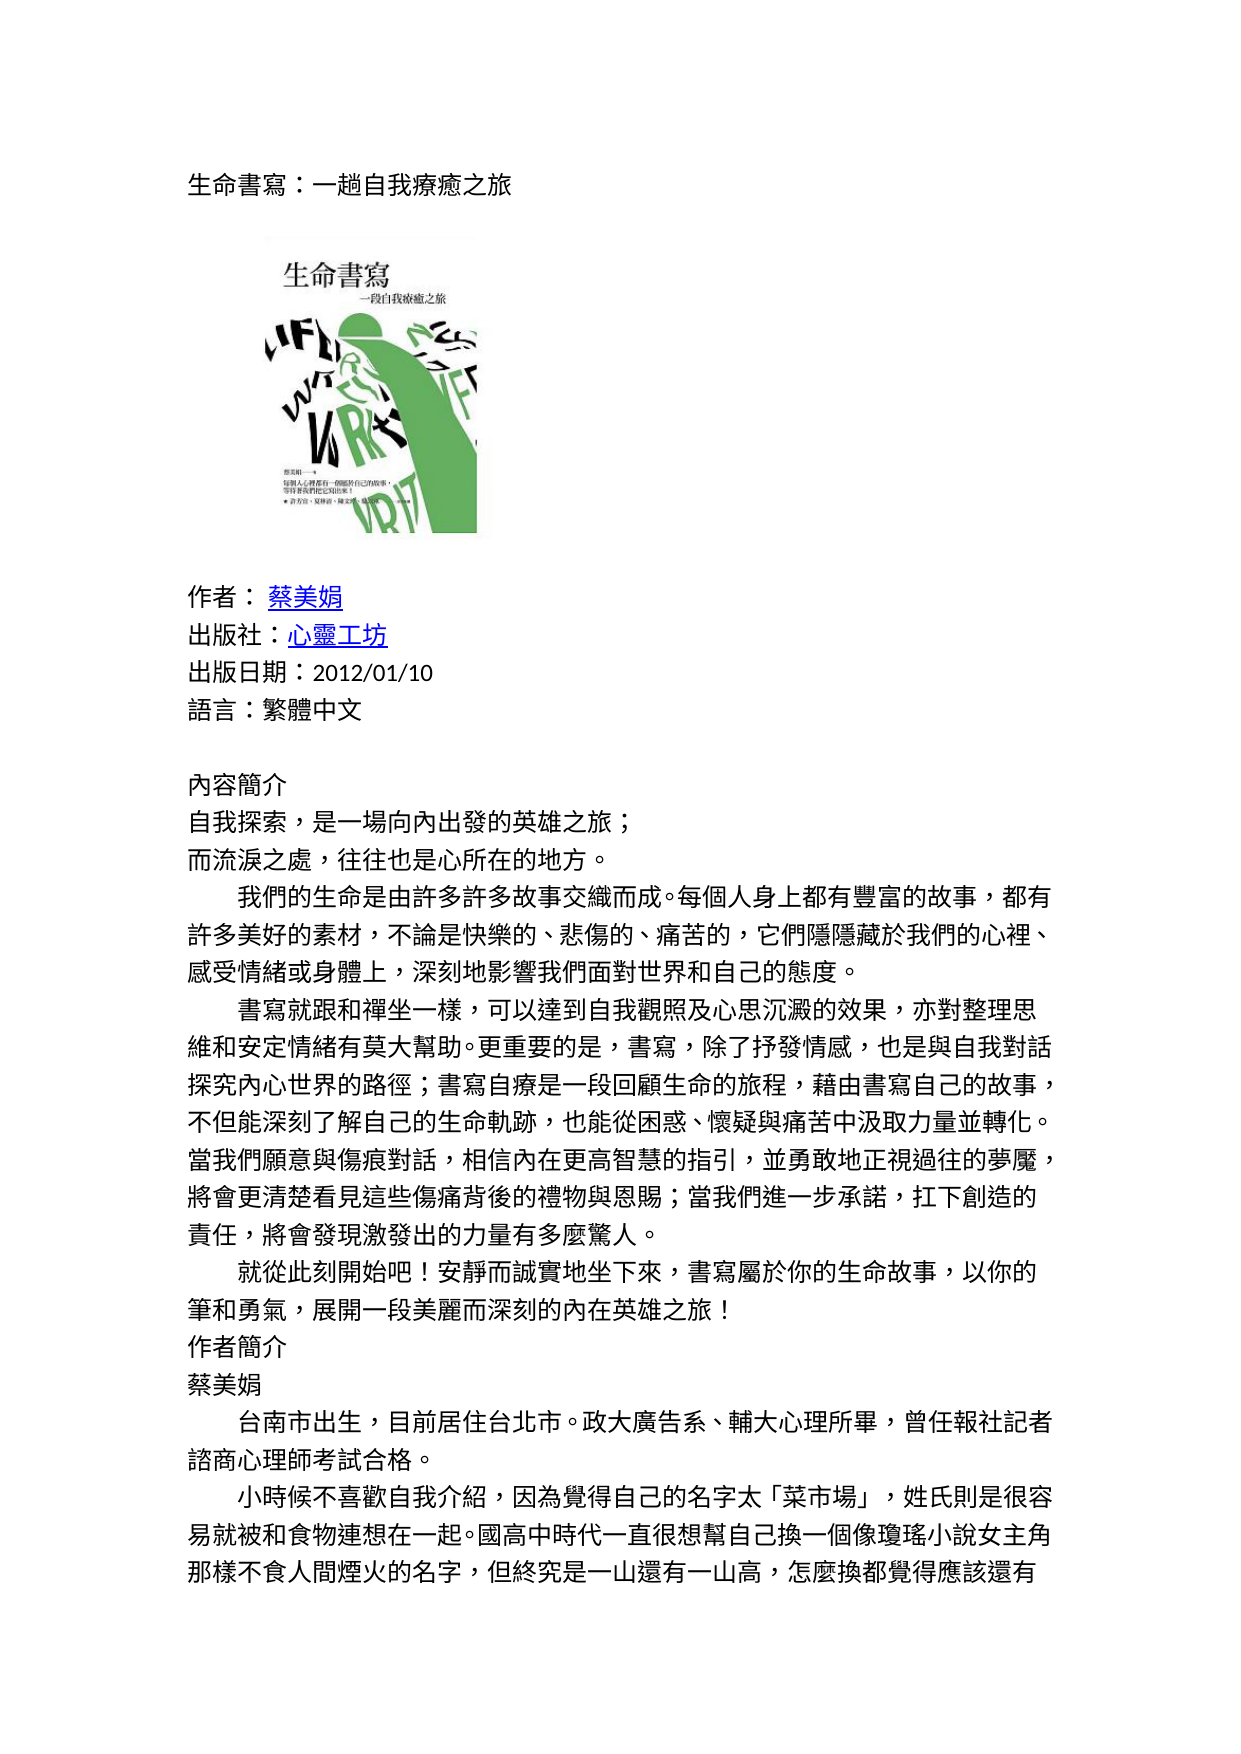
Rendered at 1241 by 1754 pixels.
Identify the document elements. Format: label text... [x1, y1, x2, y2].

text 作者： 蔡美娟 [187, 577, 1053, 614]
text 我們的生命是由許多許多故事交織而成。每個人身上都有豐富的故事，都有許多美好的素材，不論是快樂的、悲傷的、痛苦的，它們隱隱藏於我們的心裡、感受情緒或身體上，深刻地影響我們面對世界和自己的態度。 [187, 877, 1053, 989]
text 生命書寫：一趟自我療癒之旅 [187, 164, 1053, 202]
text 小時候不喜歡自我介紹，因為覺得自己的名字太「菜市場」，姓氏則是很容易就被和食物連想在一起。國高中時代一直很想幫自己換一個像瓊瑤小說女主角那樣不食人間煙火的名字，但終究是一山還有一山高，怎麼換都覺得應該還有 [187, 1477, 1053, 1589]
text 作者簡介 [187, 1327, 1053, 1364]
picture [187, 202, 555, 569]
text 語言：繁體中文 [187, 689, 1053, 727]
text 台南市出生，目前居住台北市。政大廣告系、輔大心理所畢，曾任報社記者，諮商心理師考試合格。 [187, 1402, 1053, 1477]
text 出版日期：2012/01/10 [187, 652, 1053, 689]
text 出版社：心靈工坊 [187, 614, 1053, 652]
text 自我探索，是一場向內出發的英雄之旅； 而流淚之處，往往也是心所在的地方。 [187, 802, 1053, 877]
text 就從此刻開始吧！安靜而誠實地坐下來，書寫屬於你的生命故事，以你的筆和勇氣，展開一段美麗而深刻的內在英雄之旅！ [187, 1252, 1053, 1327]
text 內容簡介 [187, 764, 1053, 802]
text 蔡美娟 [187, 1364, 1053, 1402]
text 書寫就跟和禪坐一樣，可以達到自我觀照及心思沉澱的效果，亦對整理思維和安定情緒有莫大幫助。更重要的是，書寫，除了抒發情感，也是與自我對話、探究內心世界的路徑；書寫自療是一段回顧生命的旅程，藉由書寫自己的故事，不但能深刻了解自己的生命軌跡，也能從困惑、懷疑與痛苦中汲取力量並轉化。當我們願意與傷痕對話，相信內在更高智慧的指引，並勇敢地正視過往的夢魘，將會更清楚看見這些傷痛背後的禮物與恩賜；當我們進一步承諾，扛下創造的責任，將會發現激發出的力量有多麼驚人。 [187, 989, 1053, 1252]
